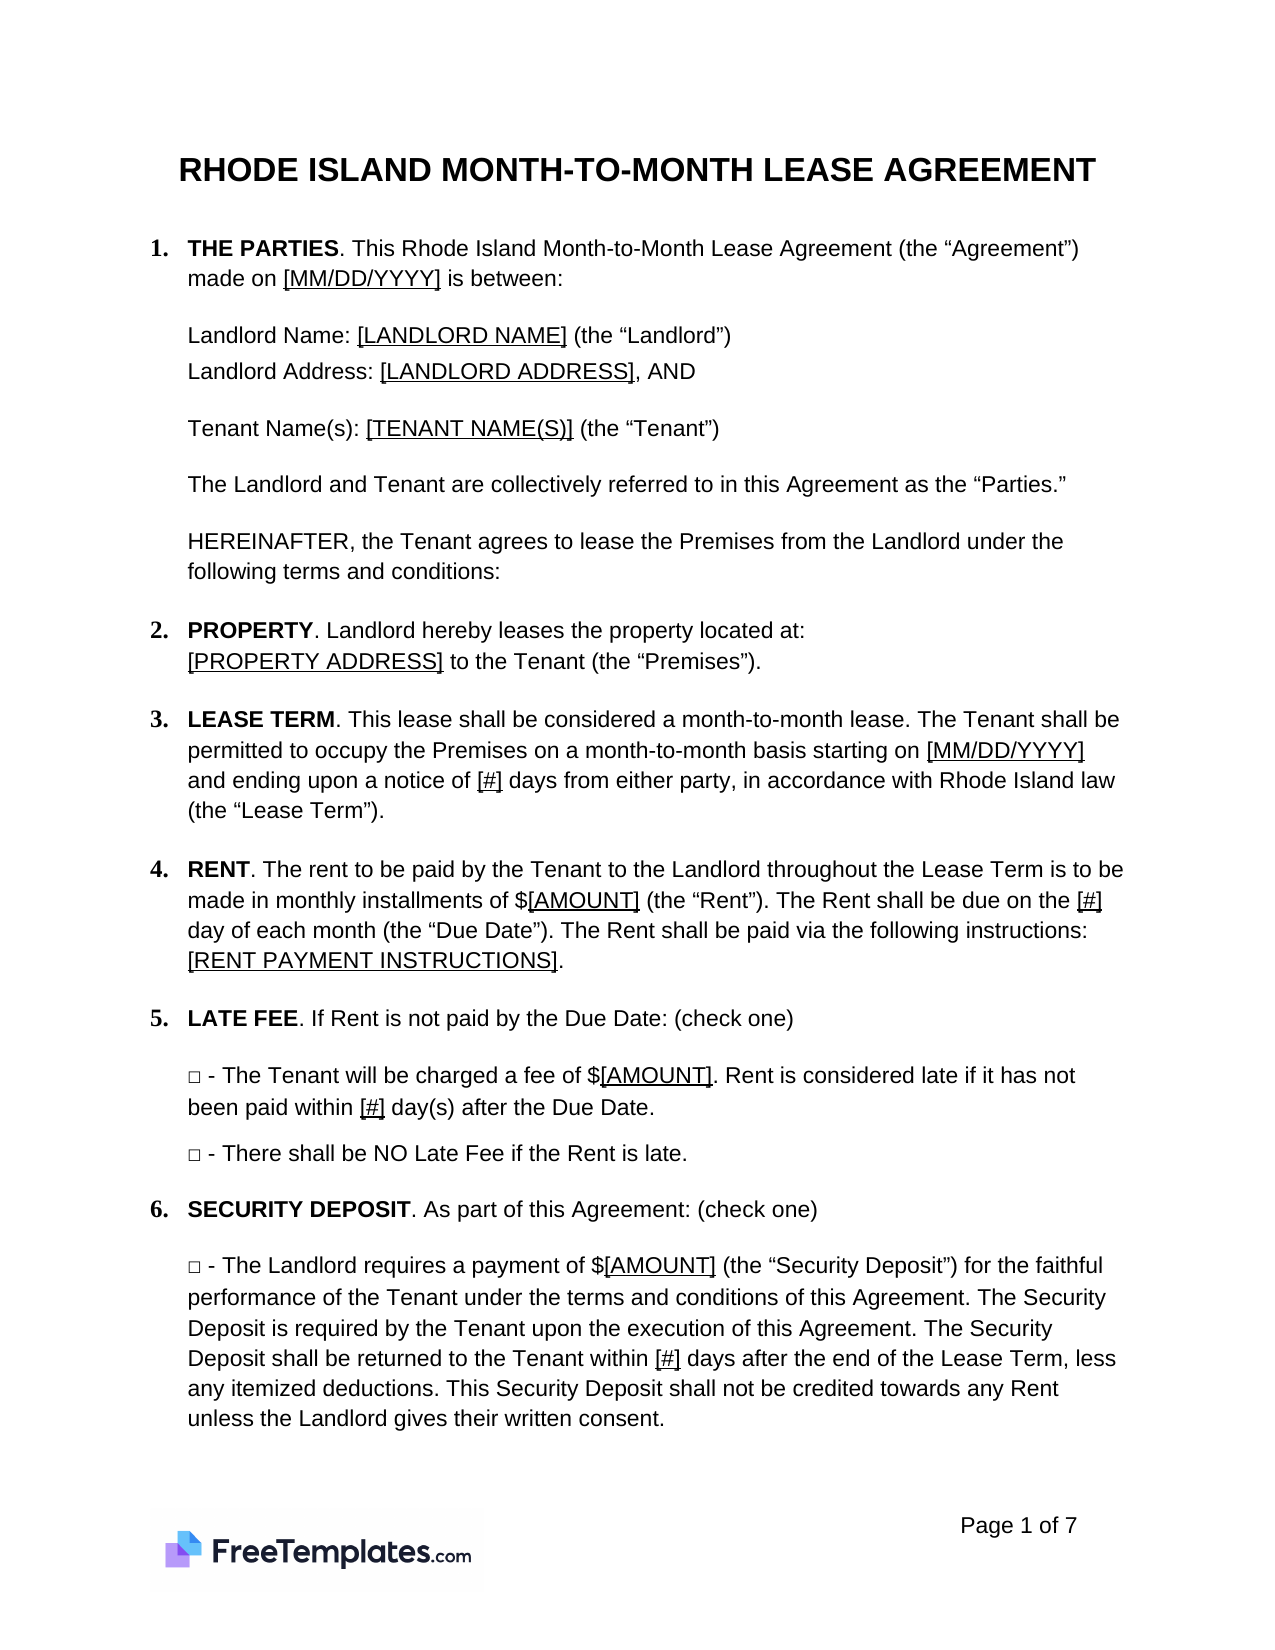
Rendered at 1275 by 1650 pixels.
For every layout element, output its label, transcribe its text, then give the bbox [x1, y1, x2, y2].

text RHODE ISLAND MONTH-TO-MONTH LEASE AGREEMENT [150, 150, 1125, 188]
list ☐ - There shall be NO Late Fee if the Rent is late. [187, 1136, 1125, 1168]
list LATE FEE. If Rent is not paid by the Due Date: (check one) [150, 1003, 1125, 1032]
list Landlord Name: [LANDLORD NAME] (the “Landlord”) [187, 322, 1125, 348]
list RENT. The rent to be paid by the Tenant to the Landlord throughout the Lease Term is to be made in monthly installments of $[AMOUNT] (the “Rent”). The Rent shall be due on the [#] day of each month (the “Due Date”). The Rent shall be paid via the following instructions: [RENT PAYMENT INSTRUCTIONS]. [150, 854, 1125, 973]
list Tenant Name(s): [TENANT NAME(S)] (the “Tenant”) [187, 415, 1125, 441]
list ☐ - The Landlord requires a payment of $[AMOUNT] (the “Security Deposit”) for the faithful performance of the Tenant under the terms and conditions of this Agreement. The Security Deposit is required by the Tenant upon the execution of this Agreement. The Security Deposit shall be returned to the Tenant within [#] days after the end of the Lease Term, less any itemized deductions. This Security Deposit shall not be credited towards any Rent unless the Landlord gives their written consent. [187, 1249, 1125, 1431]
list [PROPERTY ADDRESS] to the Tenant (the “Premises”). [187, 648, 1125, 674]
list HEREINAFTER, the Tenant agrees to lease the Premises from the Landlord under the following terms and conditions: [187, 528, 1125, 584]
list PROPERTY. Landlord hereby leases the property located at: [150, 615, 1125, 643]
list LEASE TERM. This lease shall be considered a month-to-month lease. The Tenant shall be permitted to occupy the Premises on a month-to-month basis starting on [MM/DD/YYYY] and ending upon a notice of [#] days from either party, in accordance with Rhode Island law (the “Lease Term”). [150, 704, 1125, 824]
list SECURITY DEPOSIT. As part of this Agreement: (check one) [150, 1194, 1125, 1223]
list ☐ - The Tenant will be charged a fee of $[AMOUNT]. Rent is considered late if it has not been paid within [#] day(s) after the Due Date. [187, 1059, 1125, 1120]
list The Landlord and Tenant are collectively referred to in this Agreement as the “Parties.” [187, 471, 1125, 498]
list THE PARTIES. This Rhode Island Month-to-Month Lease Agreement (the “Agreement”) made on [MM/DD/YYYY] is between: [150, 233, 1125, 292]
list Landlord Address: [LANDLORD ADDRESS], AND [187, 358, 1125, 385]
